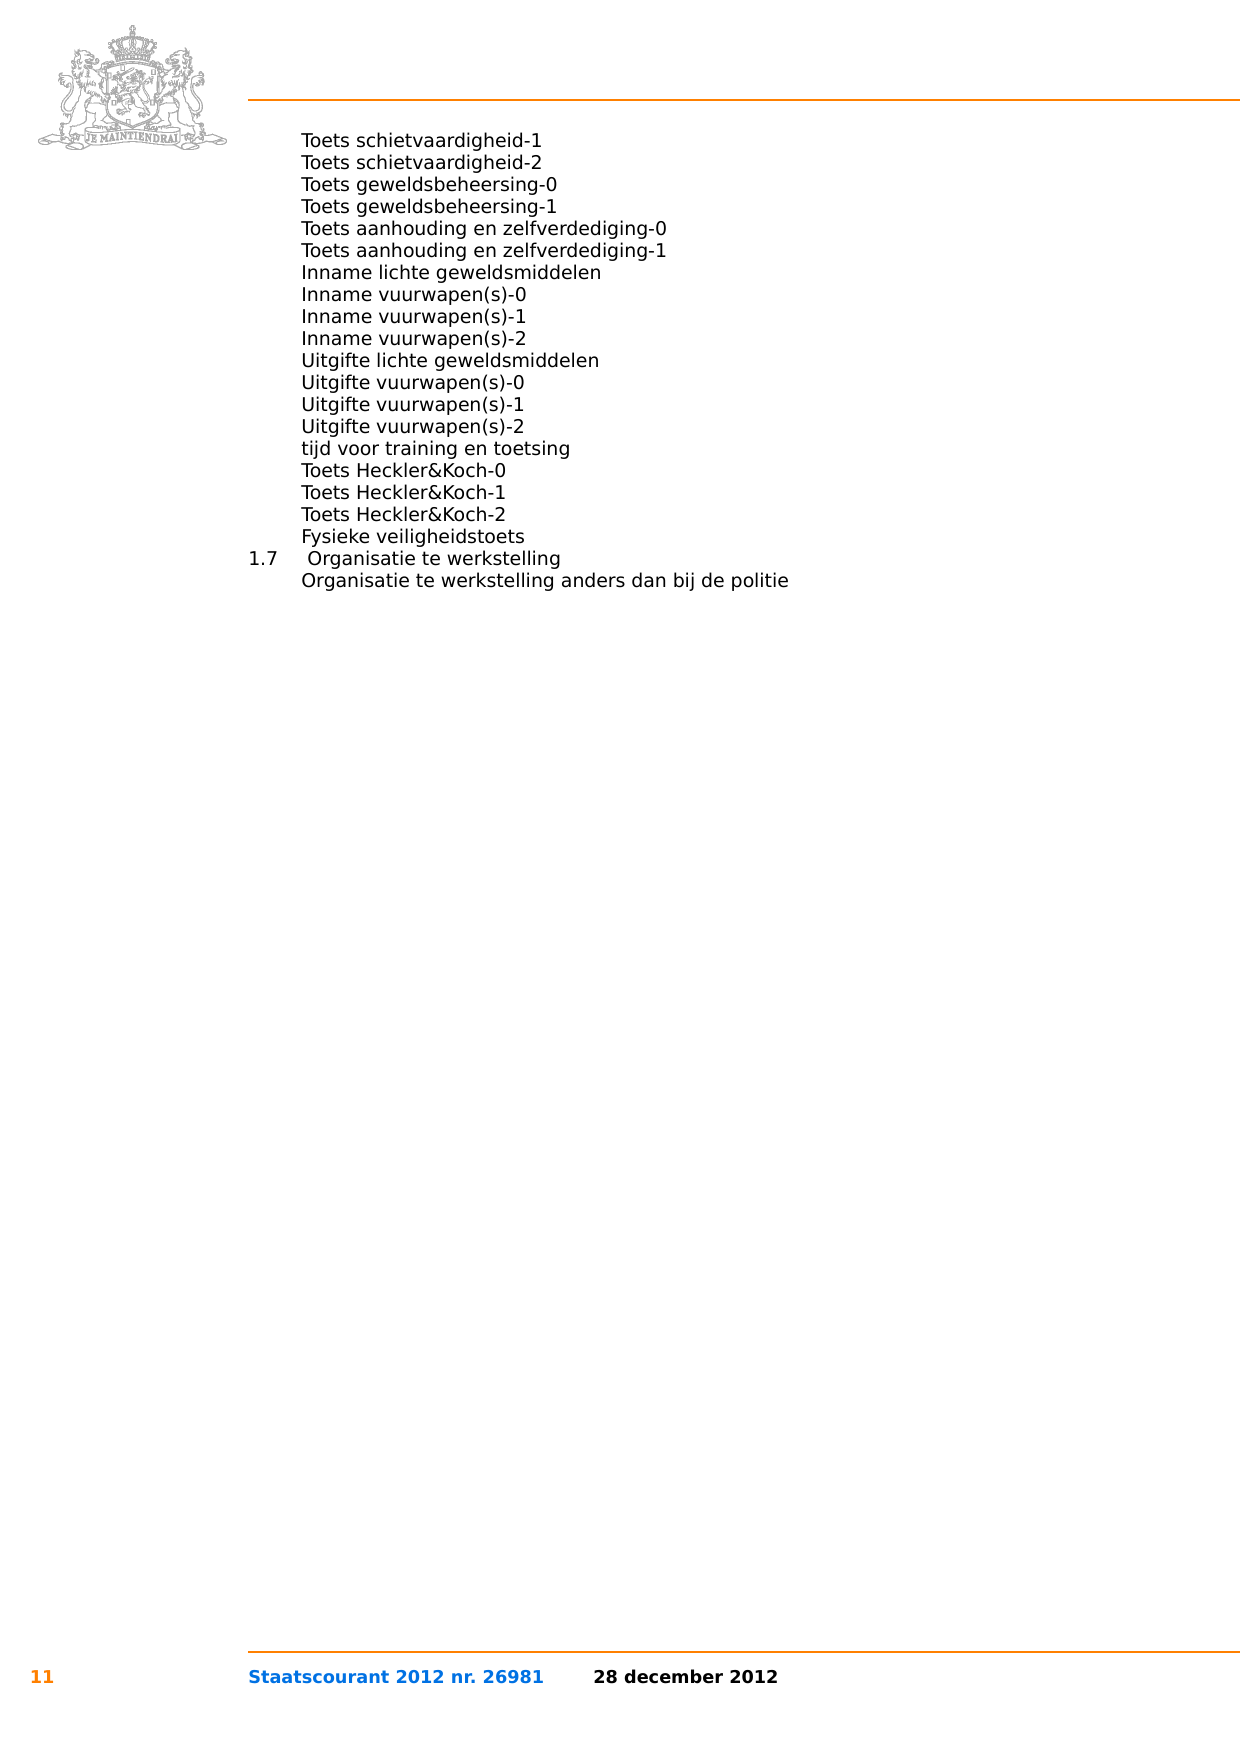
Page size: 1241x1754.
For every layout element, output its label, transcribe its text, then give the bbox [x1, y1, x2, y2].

text Organisatie te werkstelling anders dan bij de politie [301, 569, 1163, 591]
text 1.7 Organisatie te werkstelling [248, 547, 1163, 569]
text Uitgifte lichte geweldsmiddelen [301, 350, 1163, 372]
text Uitgifte vuurwapen(s)-2 [301, 416, 1163, 438]
text Uitgifte vuurwapen(s)-0 [301, 372, 1163, 394]
text Toets geweldsbeheersing-0 [301, 174, 1163, 196]
text Toets schietvaardigheid-2 [301, 152, 1163, 174]
text Inname vuurwapen(s)-0 [301, 284, 1163, 306]
text Toets geweldsbeheersing-1 [301, 196, 1163, 218]
text Fysieke veiligheidstoets [301, 526, 1163, 547]
text Toets aanhouding en zelfverdediging-0 [301, 218, 1163, 240]
text Toets Heckler&Koch-0 [301, 459, 1163, 482]
text Uitgifte vuurwapen(s)-1 [301, 394, 1163, 416]
text Toets schietvaardigheid-1 [301, 130, 1163, 152]
text Inname vuurwapen(s)-2 [301, 328, 1163, 350]
text Toets aanhouding en zelfverdediging-1 [301, 240, 1163, 262]
text tijd voor training en toetsing [301, 438, 1163, 459]
picture [38, 25, 227, 150]
text Inname vuurwapen(s)-1 [301, 306, 1163, 328]
text Inname lichte geweldsmiddelen [301, 262, 1163, 284]
text Toets Heckler&Koch-2 [301, 503, 1163, 526]
text Toets Heckler&Koch-1 [301, 482, 1163, 503]
